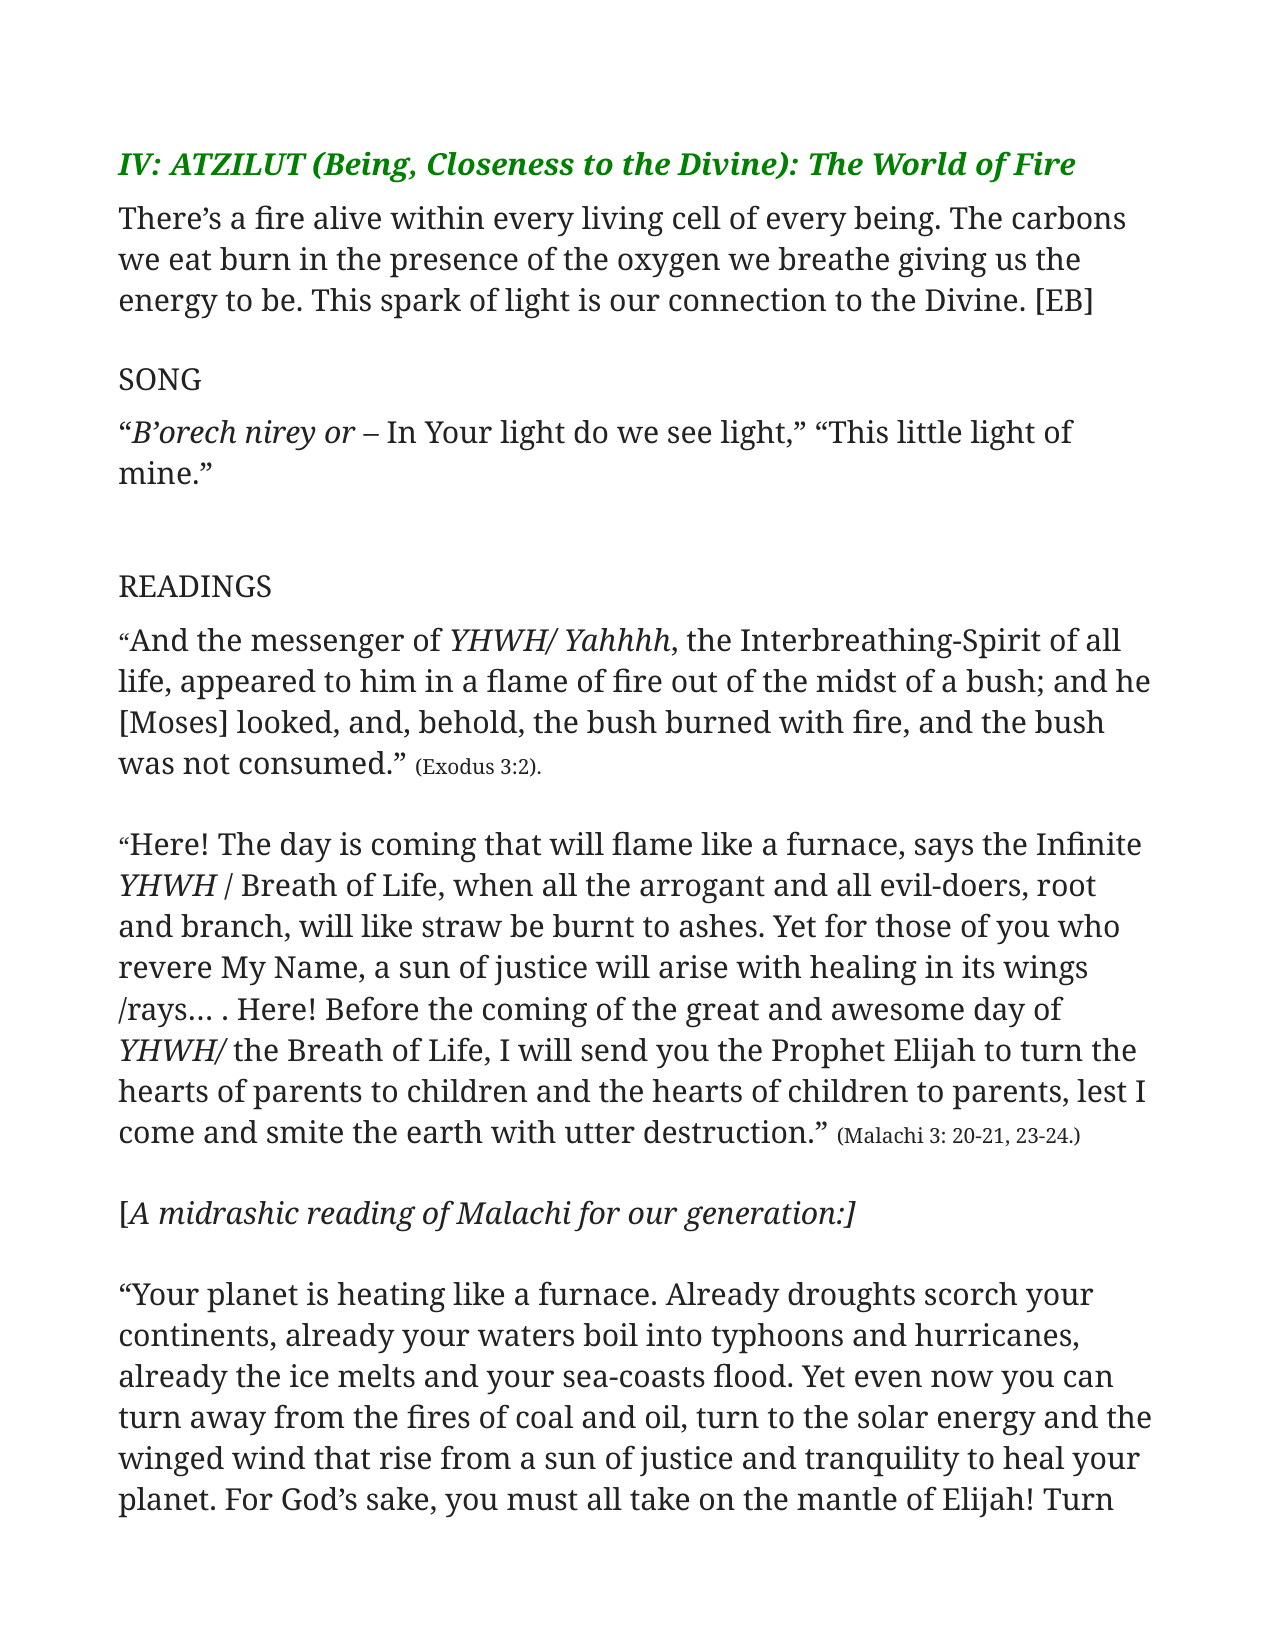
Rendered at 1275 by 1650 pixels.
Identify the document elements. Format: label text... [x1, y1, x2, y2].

subtitle READINGS [118, 565, 1157, 606]
text “B’orech nirey or – In Your light do we see light,” “This little light of mine.” [118, 411, 1157, 528]
text “And the messenger of YHWH/ Yahhhh, the Interbreathing-Spirit of all life, appeared to him in a flame of fire out of the midst of a bush; and he [Moses] looked, and, behold, the bush burned with fire, and the bush was not consumed.” (Exodus 3:2). “Here! The day is coming that will flame like a furnace, says the Infinite YHWH / Breath of Life, when all the arrogant and all evil-doers, root and branch, will like straw be burnt to ashes. Yet for those of you who revere My Name, a sun of justice will arise with healing in its wings /rays… . Here! Before the coming of the great and awesome day of YHWH/ the Breath of Life, I will send you the Prophet Elijah to turn the hearts of parents to children and the hearts of children to parents, lest I come and smite the earth with utter destruction.” (Malachi 3: 20-21, 23-24.) [A midrashic reading of Malachi for our generation:] “Your planet is heating like a furnace. Already droughts scorch your continents, already your waters boil into typhoons and hurricanes, already the ice melts and your sea-coasts flood. Yet even now you can turn away from the fires of coal and oil, turn to the solar energy and the winged wind that rise from a sun of justice and tranquility to heal your planet. For God’s sake, you must all take on the mantle of Elijah! Turn [118, 619, 1157, 1520]
subtitle SONG [118, 358, 1157, 399]
text There’s a fire alive within every living cell of every being. The carbons we eat burn in the presence of the oxygen we breathe giving us the energy to be. This spark of light is our connection to the Divine. [EB] [118, 197, 1157, 320]
subtitle IV: ATZILUT (Being, Closeness to the Divine): The World of Fire [118, 143, 1157, 184]
